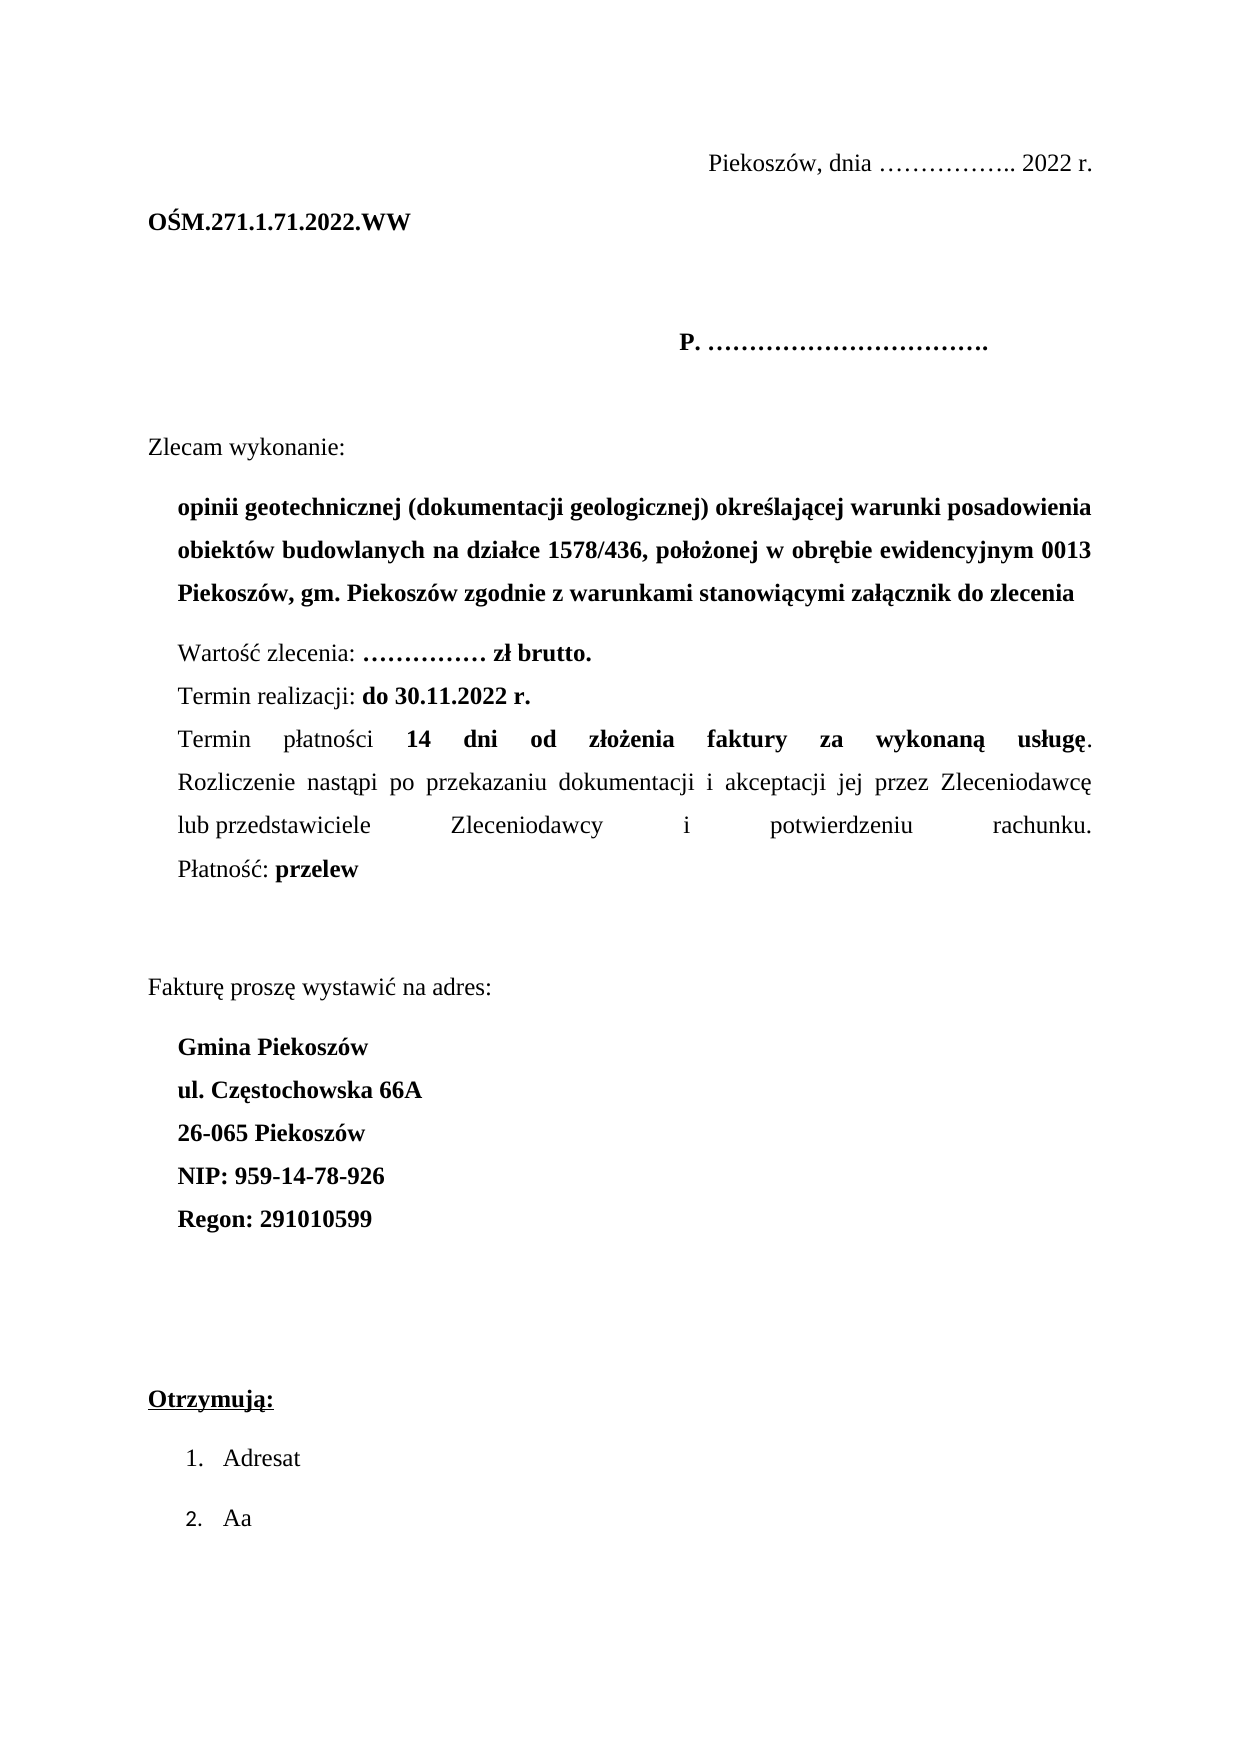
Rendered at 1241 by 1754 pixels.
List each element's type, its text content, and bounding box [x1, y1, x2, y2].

text Gmina Piekoszów ul. Częstochowska 66A 26-065 Piekoszów NIP: 959-14-78-926 Regon: 291010599 [177, 1032, 1093, 1233]
text Fakturę proszę wystawić na adres: [148, 972, 1093, 1001]
list Wartość zlecenia: …………… zł brutto. Termin realizacji: do 30.11.2022 r. Termin płatności 14 dni od złożenia faktury za wykonaną usługę. Rozliczenie nastąpi po przekazaniu dokumentacji i akceptacji jej przez Zleceniodawcę lub przedstawiciele Zleceniodawcy i potwierdzeniu rachunku. Płatność: przelew [177, 638, 1093, 882]
text Zlecam wykonanie: [148, 432, 1093, 461]
text Piekoszów, dnia …………….. 2022 r. [148, 148, 1093, 176]
list Aa [185, 1503, 1093, 1532]
list Adresat [185, 1443, 1093, 1472]
text Otrzymują: [148, 1384, 1093, 1412]
text OŚM.271.1.71.2022.WW [148, 207, 1093, 236]
text P. ……………………………. [679, 327, 1093, 356]
text opinii geotechnicznej (dokumentacji geologicznej) określającej warunki posadowienia obiektów budowlanych na działce 1578/436, położonej w obrębie ewidencyjnym 0013 Piekoszów, gm. Piekoszów zgodnie z warunkami stanowiącymi załącznik do zlecenia [177, 492, 1093, 607]
